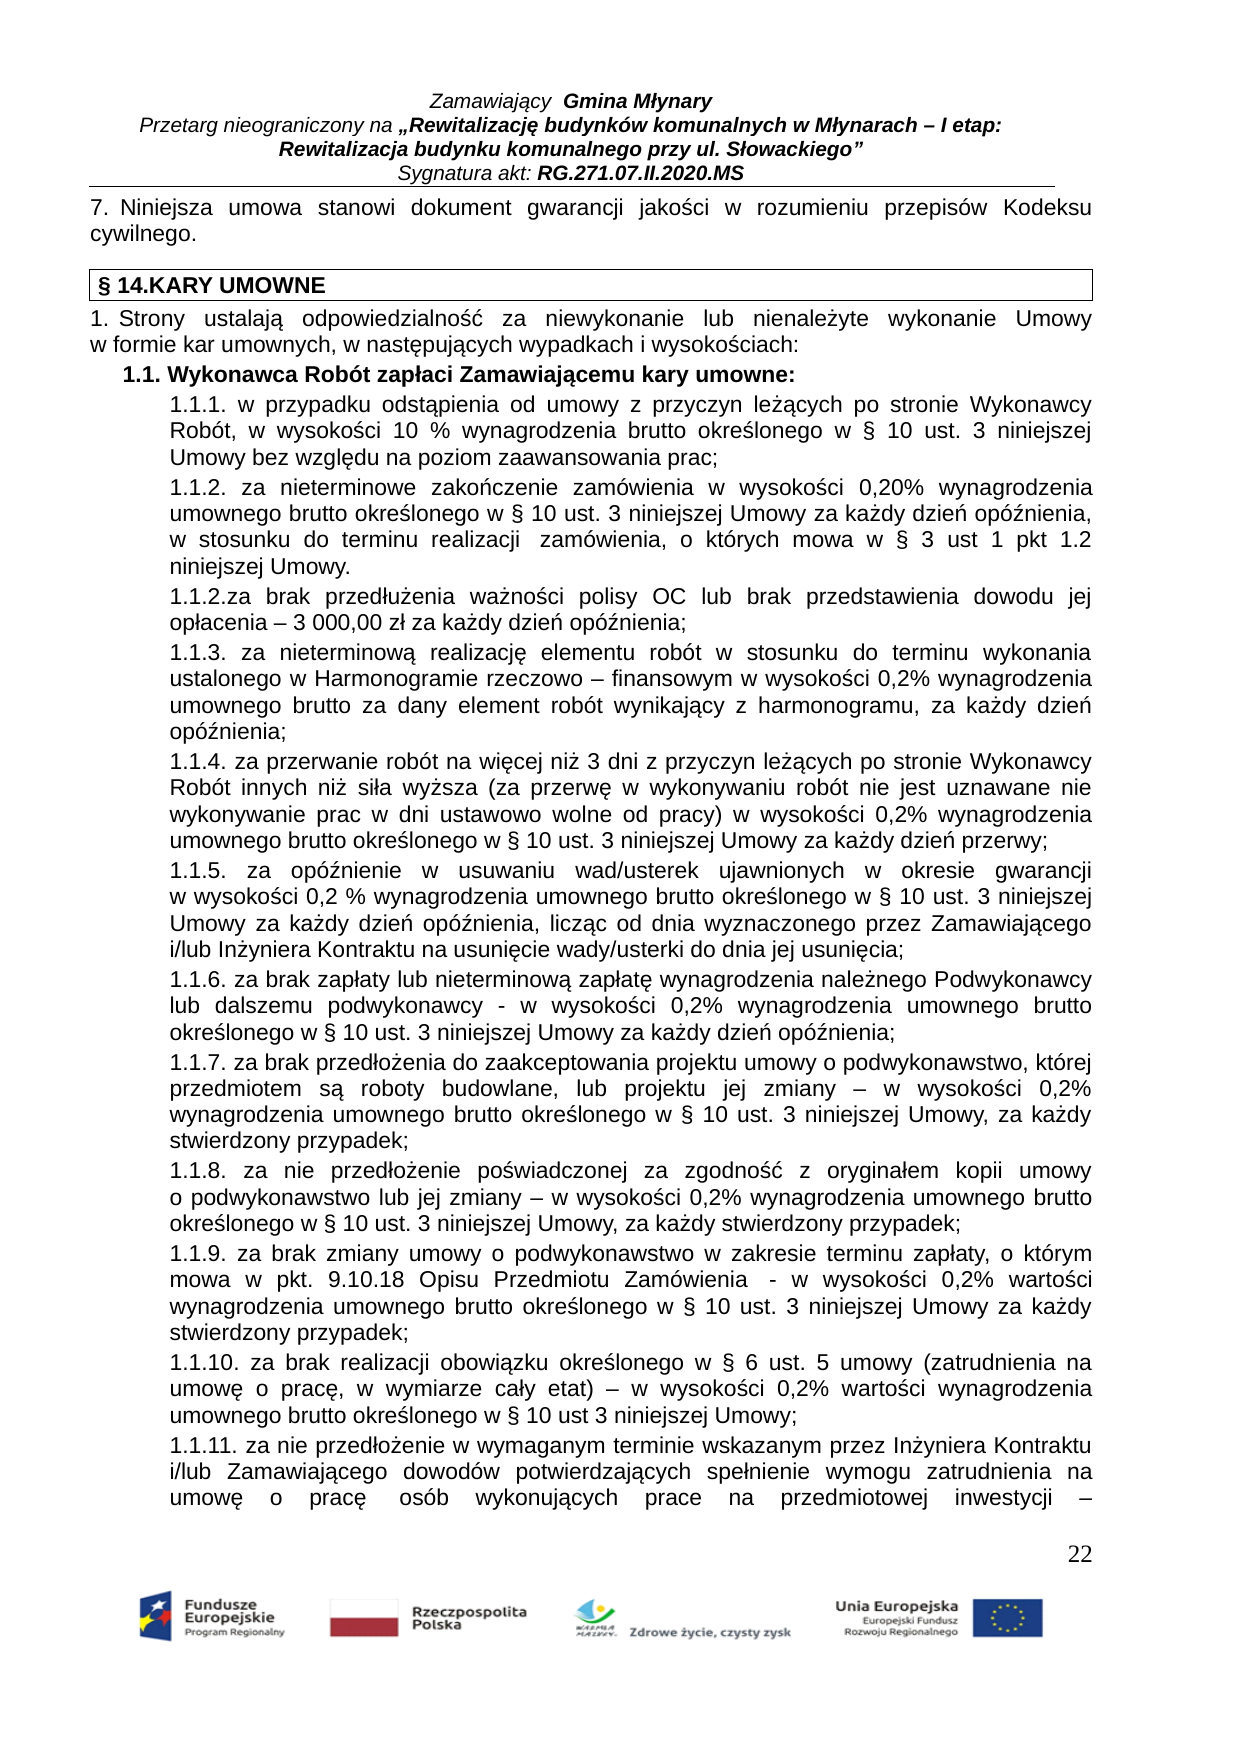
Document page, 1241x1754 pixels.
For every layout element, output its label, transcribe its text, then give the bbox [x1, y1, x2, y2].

list Niniejsza umowa stanowi dokument gwarancji jakości w rozumieniu przepisów Kodeksu cywilnego. [90, 193, 1093, 246]
list 1.1.7. za brak przedłożenia do zaakceptowania projektu umowy o podwykonawstwo, której przedmiotem są roboty budowlane, lub projektu jej zmiany – w wysokości 0,2% wynagrodzenia umownego brutto określonego w § 10 ust. 3 niniejszej Umowy, za każdy stwierdzony przypadek; [169, 1048, 1093, 1154]
list 1.1.11. za nie przedłożenie w wymaganym terminie wskazanym przez Inżyniera Kontraktu i/lub Zamawiającego dowodów potwierdzających spełnienie wymogu zatrudnienia na umowę o pracę osób wykonujących prace na przedmiotowej inwestycji – [169, 1432, 1093, 1511]
text § 14.KARY UMOWNE [90, 270, 1092, 300]
list 1.1.8. za nie przedłożenie poświadczonej za zgodność z oryginałem kopii umowy o podwykonawstwo lub jej zmiany – w wysokości 0,2% wynagrodzenia umownego brutto określonego w § 10 ust. 3 niniejszej Umowy, za każdy stwierdzony przypadek; [169, 1157, 1093, 1236]
list 1.1.1. w przypadku odstąpienia od umowy z przyczyn leżących po stronie Wykonawcy Robót, w wysokości 10 % wynagrodzenia brutto określonego w § 10 ust. 3 niniejszej Umowy bez względu na poziom zaawansowania prac; [169, 391, 1093, 470]
list 1.1.10. za brak realizacji obowiązku określonego w § 6 ust. 5 umowy (zatrudnienia na umowę o pracę, w wymiarze cały etat) – w wysokości 0,2% wartości wynagrodzenia umownego brutto określonego w § 10 ust 3 niniejszej Umowy; [169, 1349, 1093, 1428]
list 1.1.5. za opóźnienie w usuwaniu wad/usterek ujawnionych w okresie gwarancji w wysokości 0,2 % wynagrodzenia umownego brutto określonego w § 10 ust. 3 niniejszej Umowy za każdy dzień opóźnienia, licząc od dnia wyznaczonego przez Zamawiającego i/lub Inżyniera Kontraktu na usunięcie wady/usterki do dnia jej usunięcia; [169, 857, 1093, 962]
list 1.1.6. za brak zapłaty lub nieterminową zapłatę wynagrodzenia należnego Podwykonawcy lub dalszemu podwykonawcy - w wysokości 0,2% wynagrodzenia umownego brutto określonego w § 10 ust. 3 niniejszej Umowy za każdy dzień opóźnienia; [169, 966, 1093, 1045]
list 1.1. Wykonawca Robót zapłaci Zamawiającemu kary umowne: [122, 361, 1093, 388]
list 1.1.4. za przerwanie robót na więcej niż 3 dni z przyczyn leżących po stronie Wykonawcy Robót innych niż siła wyższa (za przerwę w wykonywaniu robót nie jest uznawane nie wykonywanie prac w dni ustawowo wolne od pracy) w wysokości 0,2% wynagrodzenia umownego brutto określonego w § 10 ust. 3 niniejszej Umowy za każdy dzień przerwy; [169, 748, 1093, 853]
list Strony ustalają odpowiedzialność za niewykonanie lub nienależyte wykonanie Umowy w formie kar umownych, w następujących wypadkach i wysokościach: [90, 305, 1093, 358]
list 1.1.3. za nieterminową realizację elementu robót w stosunku do terminu wykonania ustalonego w Harmonogramie rzeczowo – finansowym w wysokości 0,2% wynagrodzenia umownego brutto za dany element robót wynikający z harmonogramu, za każdy dzień opóźnienia; [169, 639, 1093, 744]
list 1.1.2.za brak przedłużenia ważności polisy OC lub brak przedstawienia dowodu jej opłacenia – 3 000,00 zł za każdy dzień opóźnienia; [169, 583, 1093, 635]
list 1.1.9. za brak zmiany umowy o podwykonawstwo w zakresie terminu zapłaty, o którym mowa w pkt. 9.10.18 Opisu Przedmiotu Zamówienia - w wysokości 0,2% wartości wynagrodzenia umownego brutto określonego w § 10 ust. 3 niniejszej Umowy za każdy stwierdzony przypadek; [169, 1240, 1093, 1345]
list 1.1.2. za nieterminowe zakończenie zamówienia w wysokości 0,20% wynagrodzenia umownego brutto określonego w § 10 ust. 3 niniejszej Umowy za każdy dzień opóźnienia, w stosunku do terminu realizacji zamówienia, o których mowa w § 3 ust 1 pkt 1.2 niniejszej Umowy. [169, 474, 1093, 579]
